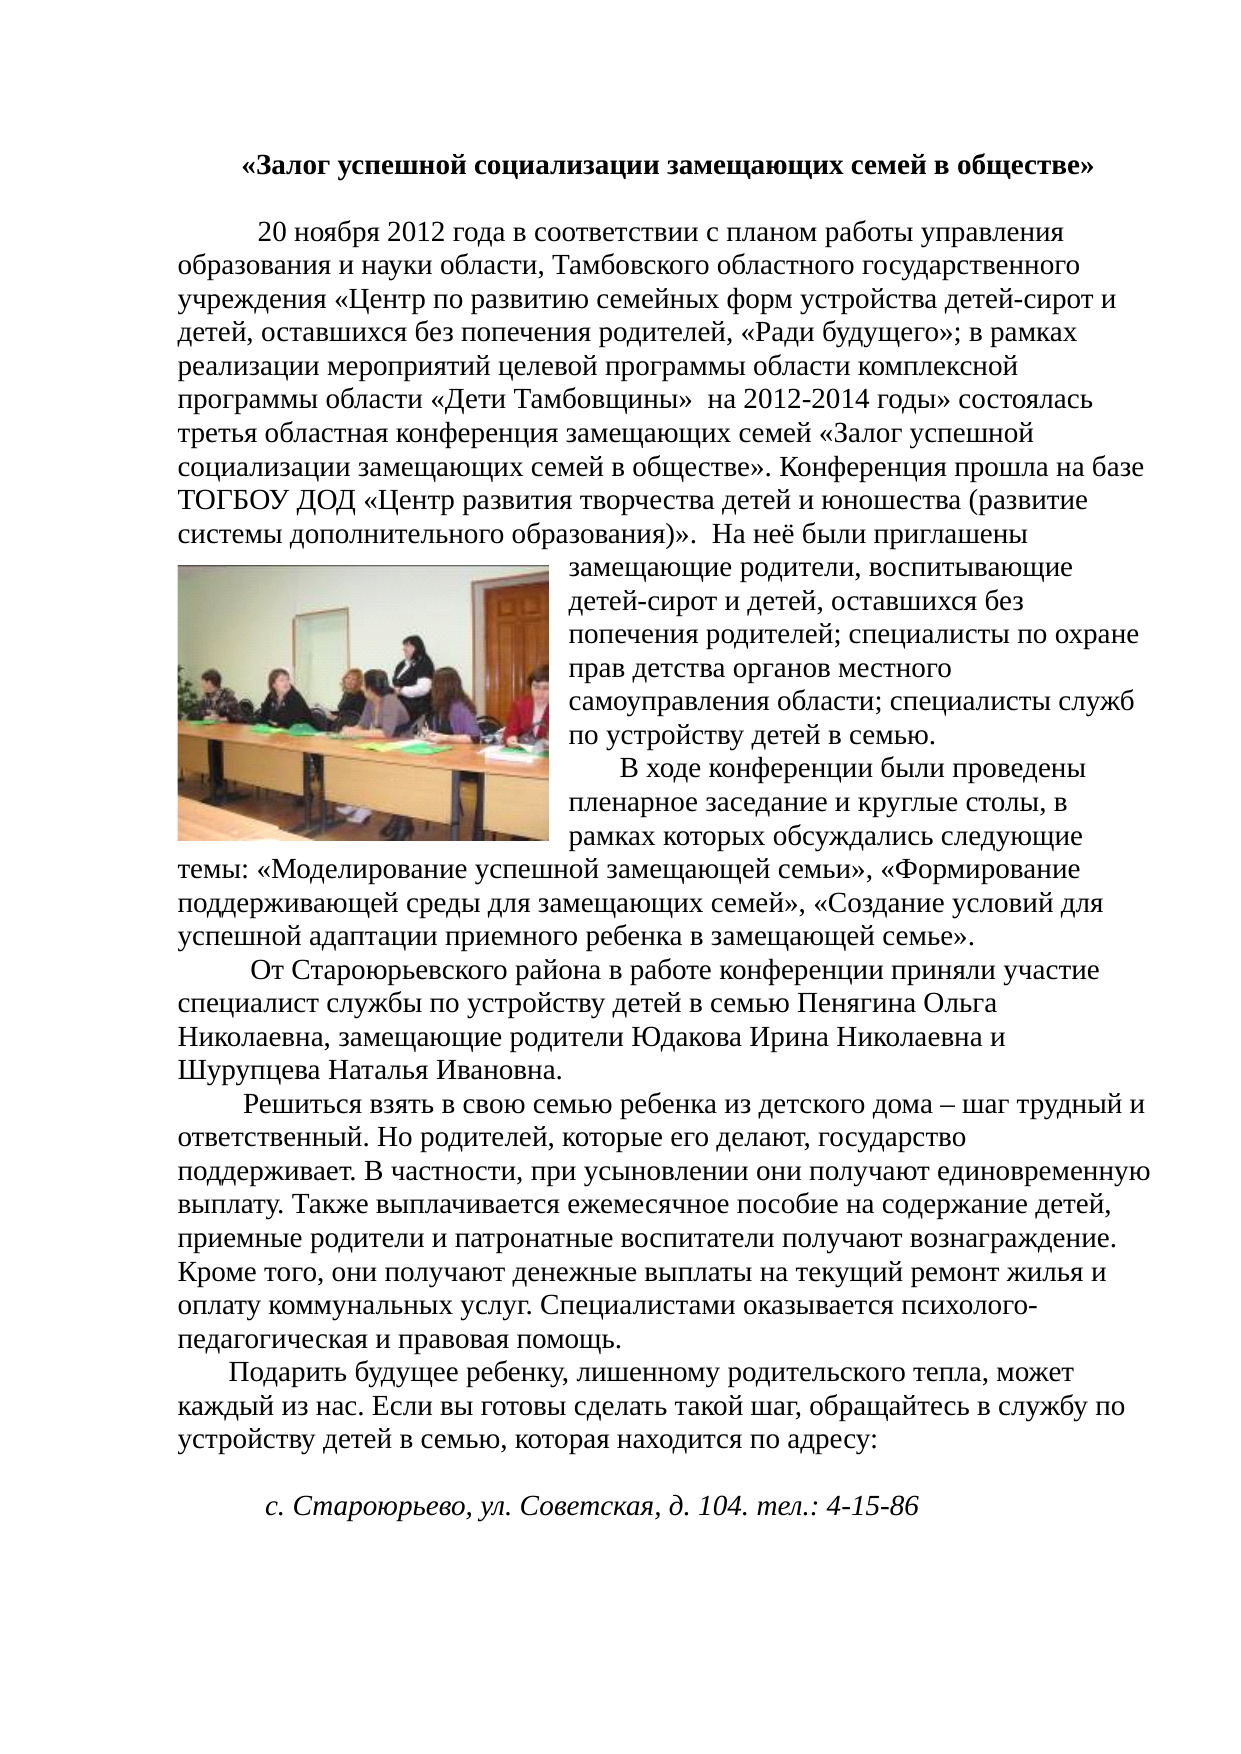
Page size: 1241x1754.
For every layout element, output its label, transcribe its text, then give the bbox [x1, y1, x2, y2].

text От Староюрьевского района в работе конференции приняли участие специалист службы по устройству детей в семью Пенягина Ольга Николаевна, замещающие родители Юдакова Ирина Николаевна и Шурупцева Наталья Ивановна. [177, 952, 1152, 1086]
text «Залог успешной социализации замещающих семей в обществе» [177, 147, 1152, 180]
text 20 ноября 2012 года в соответствии с планом работы управления образования и науки области, Тамбовского областного государственного учреждения «Центр по развитию семейных форм устройства детей-сирот и детей, оставшихся без попечения родителей, «Ради будущего»; в рамках реализации мероприятий целевой программы области комплексной программы области «Дети Тамбовщины» на 2012-2014 годы» состоялась третья областная конференция замещающих семей «Залог успешной социализации замещающих семей в обществе». Конференция прошла на базе ТОГБОУ ДОД «Центр развития творчества детей и юношества (развитие системы дополнительного образования)». На неё были приглашены замещающие родители, воспитывающие детей-сирот и детей, оставшихся без попечения родителей; специалисты по охране прав детства органов местного самоуправления области; специалисты служб по устройству детей в семью. В ходе конференции были проведены пленарное заседание и круглые столы, в рамках которых обсуждались следующие темы: «Моделирование успешной замещающей семьи», «Формирование поддерживающей среды для замещающих семей», «Создание условий для успешной адаптации приемного ребенка в замещающей семье». [177, 214, 1152, 952]
text с. Староюрьево, ул. Советская, д. 104. тел.: 4-15-86 [177, 1488, 1152, 1522]
text Решиться взять в свою семью ребенка из детского дома – шаг трудный и ответственный. Но родителей, которые его делают, государство поддерживает. В частности, при усыновлении они получают единовременную выплату. Также выплачивается ежемесячное пособие на содержание детей, приемные родители и патронатные воспитатели получают вознаграждение. Кроме того, они получают денежные выплаты на текущий ремонт жилья и оплату коммунальных услуг. Специалистами оказывается психолого-педагогическая и правовая помощь. [177, 1086, 1152, 1354]
text Подарить будущее ребенку, лишенному родительского тепла, может каждый из нас. Если вы готовы сделать такой шаг, обращайтесь в службу по устройству детей в семью, которая находится по адресу: [177, 1354, 1152, 1455]
